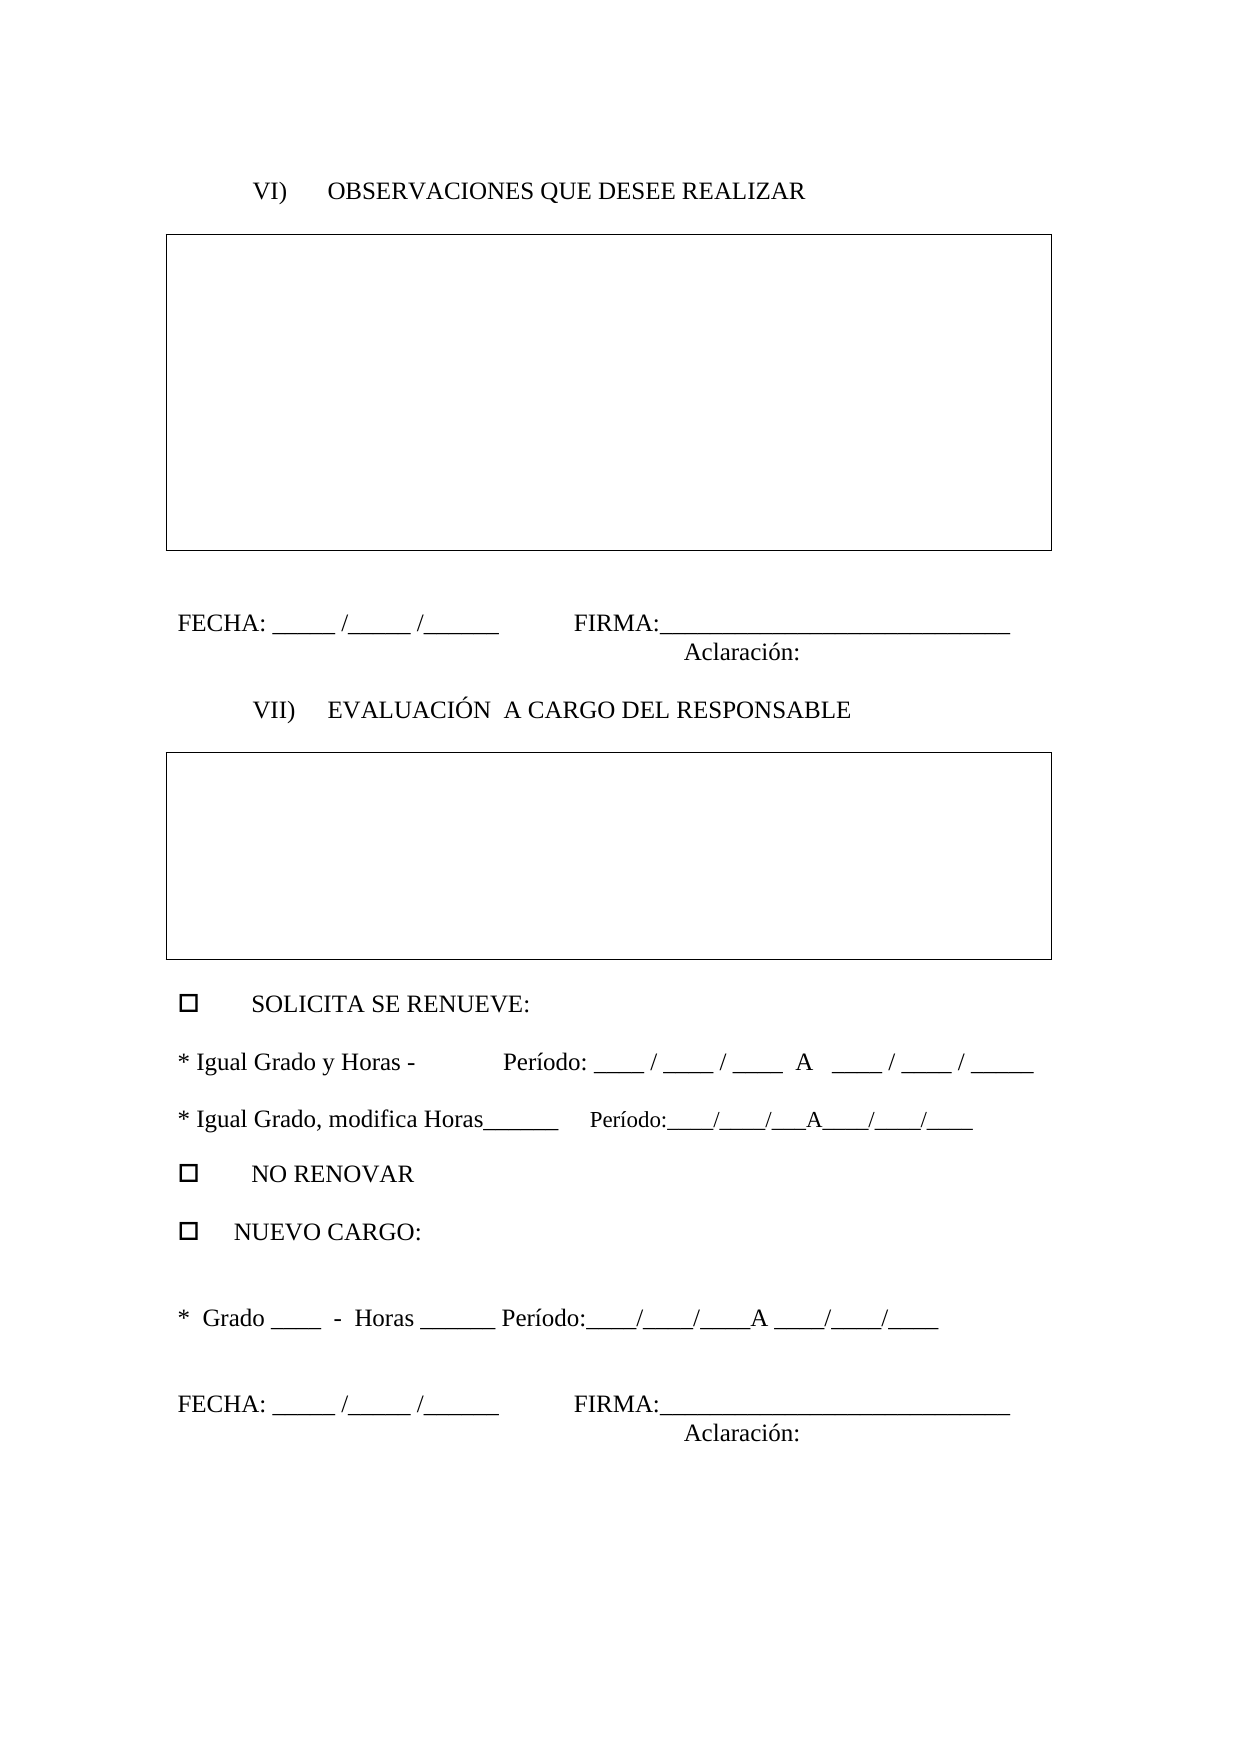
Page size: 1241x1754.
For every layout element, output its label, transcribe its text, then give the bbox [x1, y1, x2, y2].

text FECHA: _____ /_____ /______ FIRMA:____________________________ [177, 1389, 1063, 1418]
text Aclaración: [177, 637, 1063, 666]
text FECHA: _____ /_____ /______ FIRMA:____________________________ [177, 608, 1063, 637]
list NUEVO CARGO: [177, 1217, 1063, 1246]
list OBSERVACIONES QUE DESEE REALIZAR [252, 176, 1063, 205]
text * Igual Grado y Horas - Período: ____ / ____ / ____ A ____ / ____ / _____ [177, 1047, 1063, 1075]
text Aclaración: [177, 1418, 1063, 1447]
list SOLICITA SE RENUEVE: [177, 989, 1063, 1018]
list EVALUACIÓN A CARGO DEL RESPONSABLE [252, 695, 1063, 723]
text * Igual Grado, modifica Horas______ Período:____/____/___A____/____/____ [177, 1104, 1063, 1133]
table_header [167, 753, 1051, 959]
list NO RENOVAR [177, 1159, 1063, 1188]
table_header [167, 235, 1051, 550]
text * Grado ____ - Horas ______ Período:____/____/____A ____/____/____ [177, 1303, 1063, 1332]
